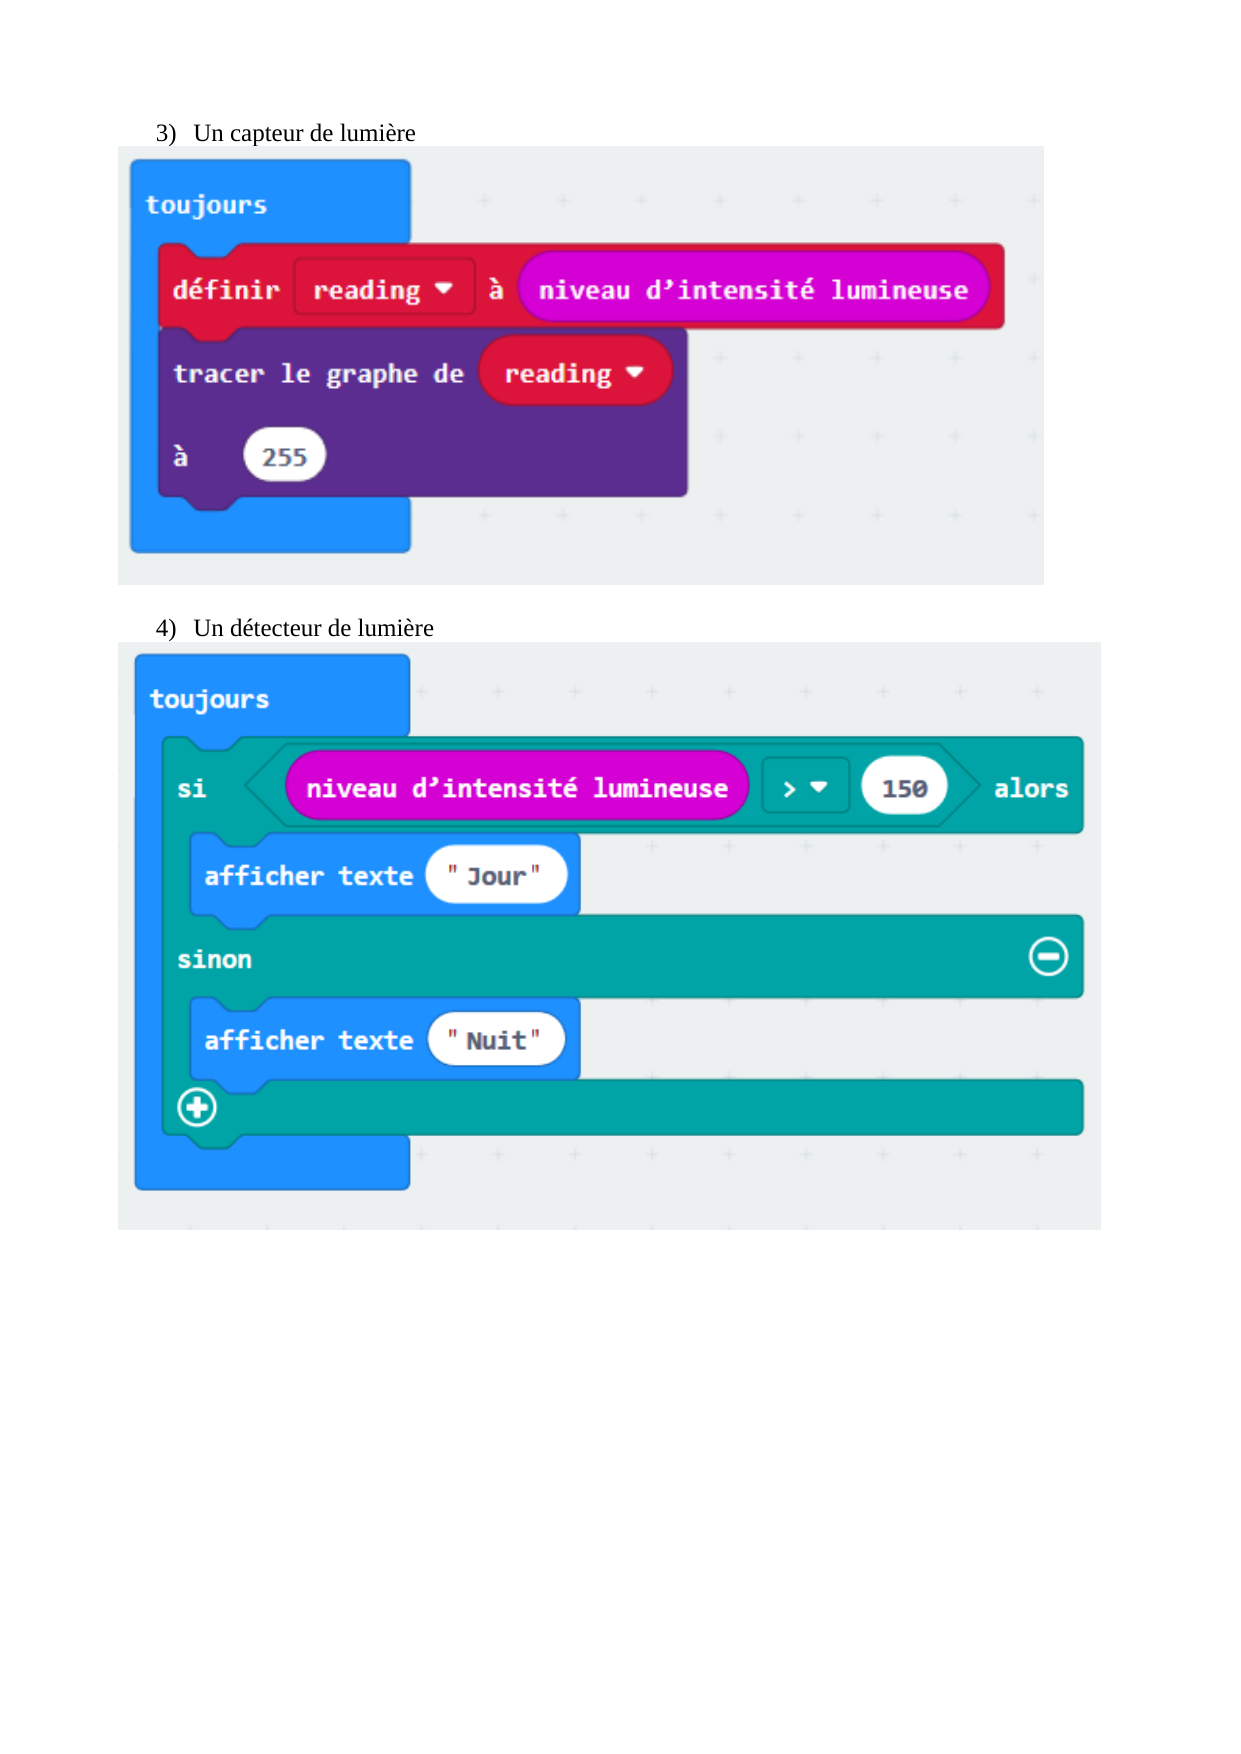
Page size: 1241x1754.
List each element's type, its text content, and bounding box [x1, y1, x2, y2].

picture [118, 642, 1102, 1230]
list Un capteur de lumière [156, 118, 1122, 147]
list Un détecteur de lumière [156, 613, 1122, 642]
picture [118, 146, 1044, 585]
